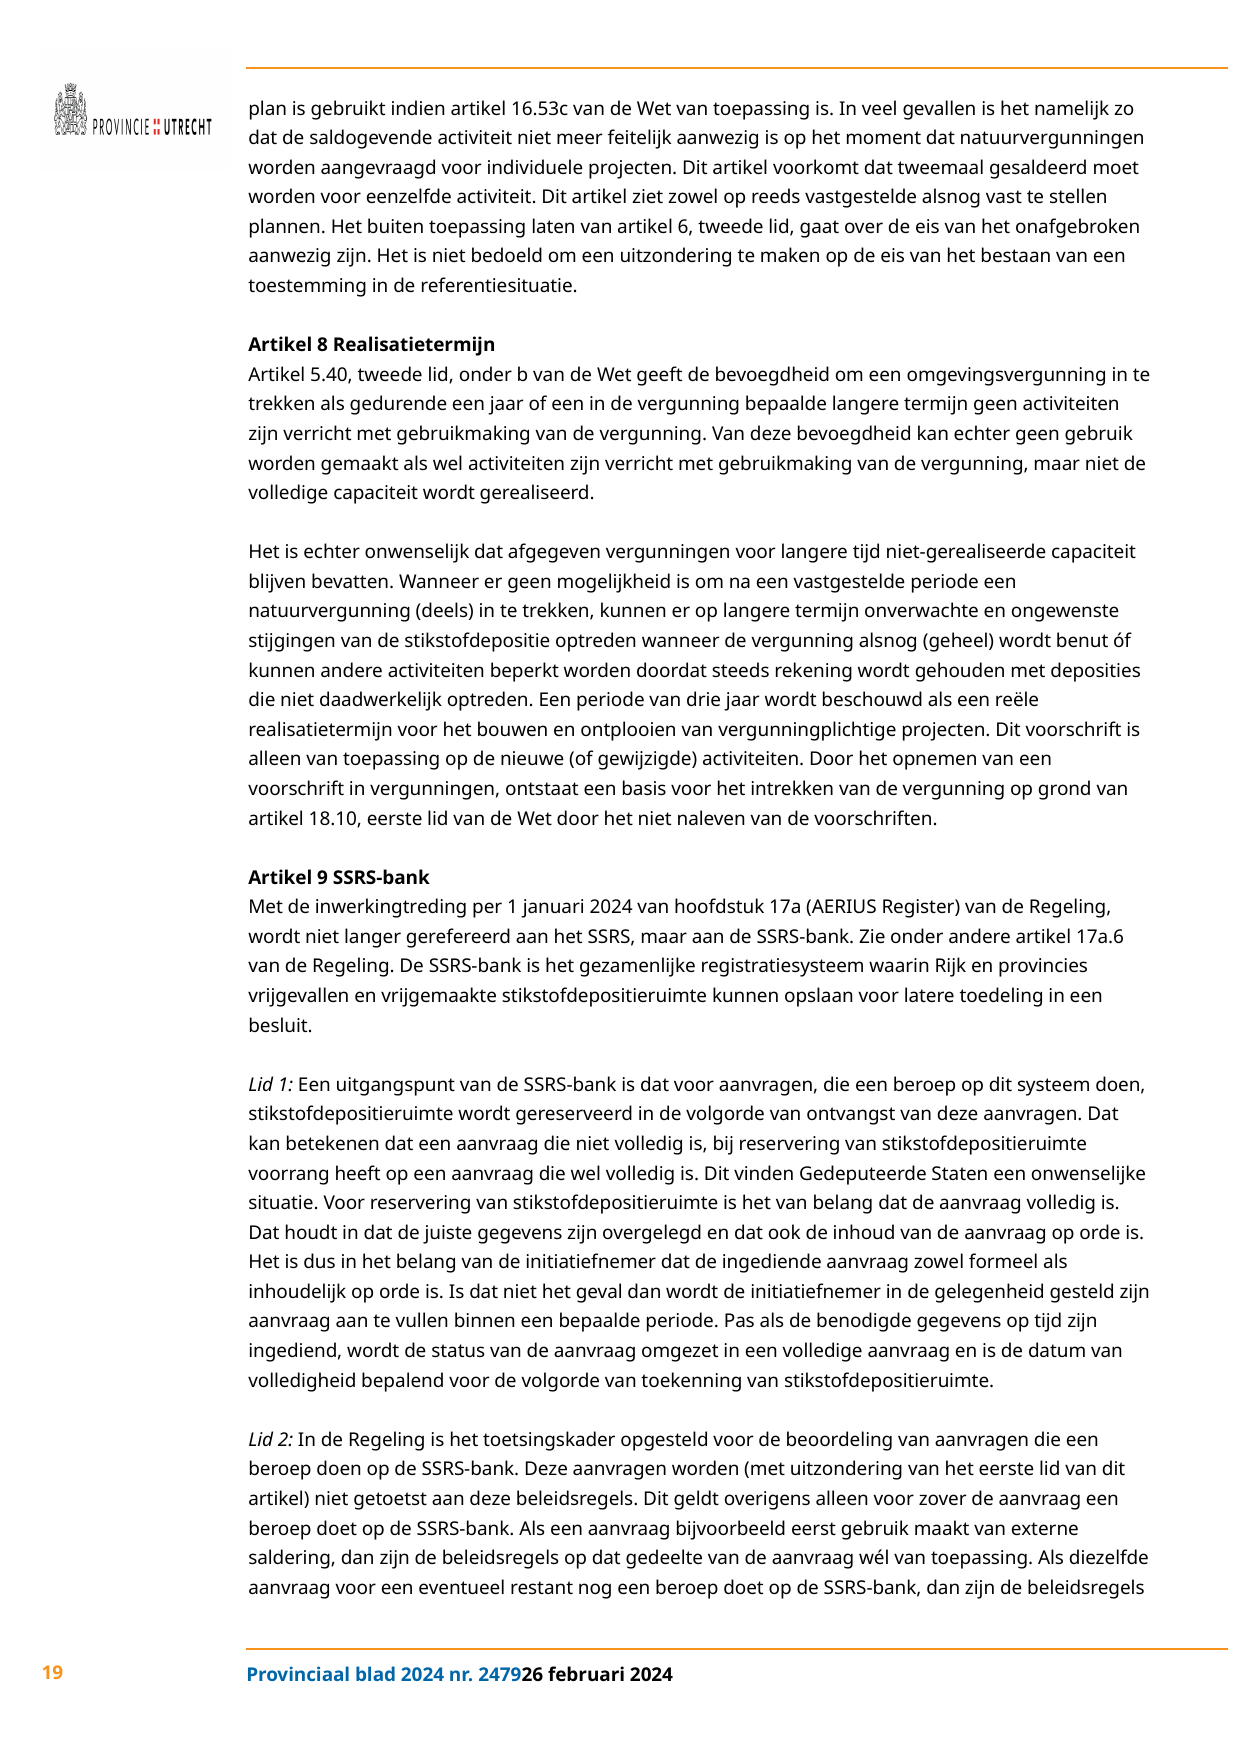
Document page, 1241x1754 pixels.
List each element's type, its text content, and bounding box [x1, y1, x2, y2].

text Het is echter onwenselijk dat afgegeven vergunningen voor langere tijd niet-gerealiseerde capaciteit blijven bevatten. Wanneer er geen mogelijkheid is om na een vastgestelde periode een natuurvergunning (deels) in te trekken, kunnen er op langere termijn onverwachte en ongewenste stijgingen van de stikstofdepositie optreden wanneer de vergunning alsnog (geheel) wordt benut óf kunnen andere activiteiten beperkt worden doordat steeds rekening wordt gehouden met deposities die niet daadwerkelijk optreden. Een periode van drie jaar wordt beschouwd als een reële realisatietermijn voor het bouwen en ontplooien van vergunningplichtige projecten. Dit voorschrift is alleen van toepassing op de nieuwe (of gewijzigde) activiteiten. Door het opnemen van een voorschrift in vergunningen, ontstaat een basis voor het intrekken van de vergunning op grond van artikel 18.10, eerste lid van de Wet door het niet naleven van de voorschriften. [248, 538, 1152, 831]
text Lid 2: In de Regeling is het toetsingskader opgesteld voor de beoordeling van aanvragen die een beroep doen op de SSRS-bank. Deze aanvragen worden (met uitzondering van het eerste lid van dit artikel) niet getoetst aan deze beleidsregels. Dit geldt overigens alleen voor zover de aanvraag een beroep doet op de SSRS-bank. Als een aanvraag bijvoorbeeld eerst gebruik maakt van externe saldering, dan zijn de beleidsregels op dat gedeelte van de aanvraag wél van toepassing. Als diezelfde aanvraag voor een eventueel restant nog een beroep doet op de SSRS-bank, dan zijn de beleidsregels [248, 1426, 1152, 1600]
text Artikel 8 Realisatietermijn [248, 331, 1152, 357]
picture [41, 47, 231, 172]
text Lid 1: Een uitgangspunt van de SSRS-bank is dat voor aanvragen, die een beroep op dit systeem doen, stikstofdepositieruimte wordt gereserveerd in de volgorde van ontvangst van deze aanvragen. Dat kan betekenen dat een aanvraag die niet volledig is, bij reservering van stikstofdepositieruimte voorrang heeft op een aanvraag die wel volledig is. Dit vinden Gedeputeerde Staten een onwenselijke situatie. Voor reservering van stikstofdepositieruimte is het van belang dat de aanvraag volledig is. Dat houdt in dat de juiste gegevens zijn overgelegd en dat ook de inhoud van de aanvraag op orde is. Het is dus in het belang van de initiatiefnemer dat de ingediende aanvraag zowel formeel als inhoudelijk op orde is. Is dat niet het geval dan wordt de initiatiefnemer in de gelegenheid gesteld zijn aanvraag aan te vullen binnen een bepaalde periode. Pas als de benodigde gegevens op tijd zijn ingediend, wordt de status van de aanvraag omgezet in een volledige aanvraag en is de datum van volledigheid bepalend voor de volgorde van toekenning van stikstofdepositieruimte. [248, 1071, 1152, 1393]
text Artikel 9 SSRS-bank [248, 864, 1152, 890]
text Artikel 5.40, tweede lid, onder b van de Wet geeft de bevoegdheid om een omgevingsvergunning in te trekken als gedurende een jaar of een in de vergunning bepaalde langere termijn geen activiteiten zijn verricht met gebruikmaking van de vergunning. Van deze bevoegdheid kan echter geen gebruik worden gemaakt als wel activiteiten zijn verricht met gebruikmaking van de vergunning, maar niet de volledige capaciteit wordt gerealiseerd. [248, 361, 1152, 505]
text plan is gebruikt indien artikel 16.53c van de Wet van toepassing is. In veel gevallen is het namelijk zo dat de saldogevende activiteit niet meer feitelijk aanwezig is op het moment dat natuurvergunningen worden aangevraagd voor individuele projecten. Dit artikel voorkomt dat tweemaal gesaldeerd moet worden voor eenzelfde activiteit. Dit artikel ziet zowel op reeds vastgestelde alsnog vast te stellen plannen. Het buiten toepassing laten van artikel 6, tweede lid, gaat over de eis van het onafgebroken aanwezig zijn. Het is niet bedoeld om een uitzondering te maken op de eis van het bestaan van een toestemming in de referentiesituatie. [248, 95, 1152, 298]
text Met de inwerkingtreding per 1 januari 2024 van hoofdstuk 17a (AERIUS Register) van de Regeling, wordt niet langer gerefereerd aan het SSRS, maar aan de SSRS-bank. Zie onder andere artikel 17a.6 van de Regeling. De SSRS-bank is het gezamenlijke registratiesysteem waarin Rijk en provincies vrijgevallen en vrijgemaakte stikstofdepositieruimte kunnen opslaan voor latere toedeling in een besluit. [248, 893, 1152, 1038]
